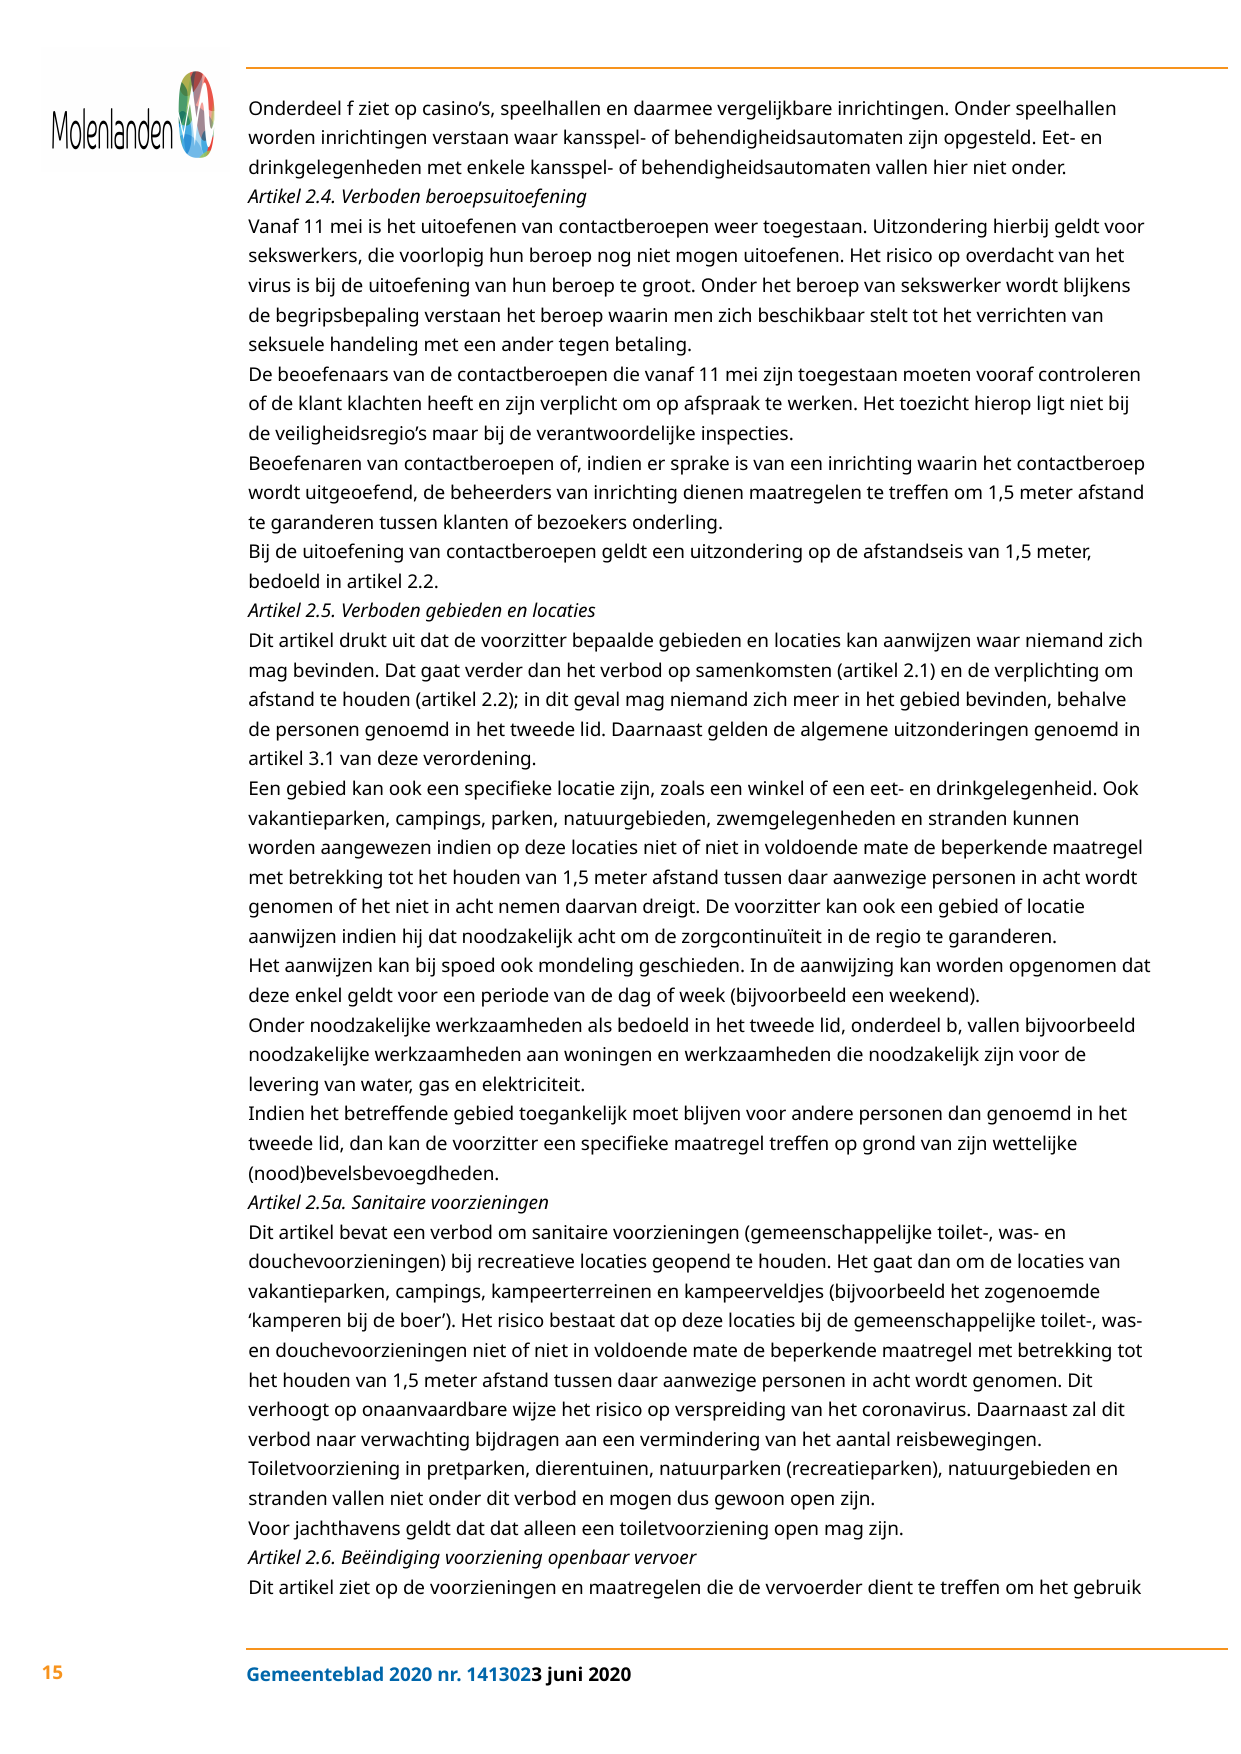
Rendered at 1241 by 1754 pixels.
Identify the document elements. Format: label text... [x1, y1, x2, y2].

text Onder noodzakelijke werkzaamheden als bedoeld in het tweede lid, onderdeel b, vallen bijvoorbeeld noodzakelijke werkzaamheden aan woningen en werkzaamheden die noodzakelijk zijn voor de levering van water, gas en elektriciteit. [248, 1012, 1152, 1097]
text Dit artikel drukt uit dat de voorzitter bepaalde gebieden en locaties kan aanwijzen waar niemand zich mag bevinden. Dat gaat verder dan het verbod op samenkomsten (artikel 2.1) en de verplichting om afstand te houden (artikel 2.2); in dit geval mag niemand zich meer in het gebied bevinden, behalve de personen genoemd in het tweede lid. Daarnaast gelden de algemene uitzonderingen genoemd in artikel 3.1 van deze verordening. [248, 627, 1152, 771]
text Indien het betreffende gebied toegankelijk moet blijven voor andere personen dan genoemd in het tweede lid, dan kan de voorzitter een specifieke maatregel treffen op grond van zijn wettelijke (nood)bevelsbevoegdheden. [248, 1101, 1152, 1186]
text Onderdeel f ziet op casino’s, speelhallen en daarmee vergelijkbare inrichtingen. Onder speelhallen worden inrichtingen verstaan waar kansspel- of behendigheidsautomaten zijn opgesteld. Eet- en drinkgelegenheden met enkele kansspel- of behendigheidsautomaten vallen hier niet onder. [248, 95, 1152, 180]
text De beoefenaars van de contactberoepen die vanaf 11 mei zijn toegestaan moeten vooraf controleren of de klant klachten heeft en zijn verplicht om op afspraak te werken. Het toezicht hierop ligt niet bij de veiligheidsregio’s maar bij de verantwoordelijke inspecties. [248, 361, 1152, 446]
text Dit artikel bevat een verbod om sanitaire voorzieningen (gemeenschappelijke toilet-, was- en douchevoorzieningen) bij recreatieve locaties geopend te houden. Het gaat dan om de locaties van vakantieparken, campings, kampeerterreinen en kampeerveldjes (bijvoorbeeld het zogenoemde ‘kamperen bij de boer’). Het risico bestaat dat op deze locaties bij de gemeenschappelijke toilet-, was- en douchevoorzieningen niet of niet in voldoende mate de beperkende maatregel met betrekking tot het houden van 1,5 meter afstand tussen daar aanwezige personen in acht wordt genomen. Dit verhoogt op onaanvaardbare wijze het risico op verspreiding van het coronavirus. Daarnaast zal dit verbod naar verwachting bijdragen aan een vermindering van het aantal reisbewegingen. [248, 1219, 1152, 1452]
text Beoefenaren van contactberoepen of, indien er sprake is van een inrichting waarin het contactberoep wordt uitgeoefend, de beheerders van inrichting dienen maatregelen te treffen om 1,5 meter afstand te garanderen tussen klanten of bezoekers onderling. [248, 450, 1152, 535]
text Dit artikel ziet op de voorzieningen en maatregelen die de vervoerder dient te treffen om het gebruik [248, 1574, 1152, 1600]
text Artikel 2.5. Verboden gebieden en locaties [248, 598, 1152, 623]
text Een gebied kan ook een specifieke locatie zijn, zoals een winkel of een eet- en drinkgelegenheid. Ook vakantieparken, campings, parken, natuurgebieden, zwemgelegenheden en stranden kunnen worden aangewezen indien op deze locaties niet of niet in voldoende mate de beperkende maatregel met betrekking tot het houden van 1,5 meter afstand tussen daar aanwezige personen in acht wordt genomen of het niet in acht nemen daarvan dreigt. De voorzitter kan ook een gebied of locatie aanwijzen indien hij dat noodzakelijk acht om de zorgcontinuïteit in de regio te garanderen. [248, 775, 1152, 949]
text Bij de uitoefening van contactberoepen geldt een uitzondering op de afstandseis van 1,5 meter, bedoeld in artikel 2.2. [248, 538, 1152, 594]
text Toiletvoorziening in pretparken, dierentuinen, natuurparken (recreatieparken), natuurgebieden en stranden vallen niet onder dit verbod en mogen dus gewoon open zijn. [248, 1456, 1152, 1511]
text Artikel 2.5a. Sanitaire voorzieningen [248, 1189, 1152, 1215]
text Voor jachthavens geldt dat dat alleen een toiletvoorziening open mag zijn. [248, 1515, 1152, 1541]
text Artikel 2.6. Beëindiging voorziening openbaar vervoer [248, 1544, 1152, 1570]
text Artikel 2.4. Verboden beroepsuitoefening [248, 183, 1152, 209]
text Het aanwijzen kan bij spoed ook mondeling geschieden. In de aanwijzing kan worden opgenomen dat deze enkel geldt voor een periode van de dag of week (bijvoorbeeld een weekend). [248, 953, 1152, 1008]
picture [41, 47, 231, 172]
text Vanaf 11 mei is het uitoefenen van contactberoepen weer toegestaan. Uitzondering hierbij geldt voor sekswerkers, die voorlopig hun beroep nog niet mogen uitoefenen. Het risico op overdacht van het virus is bij de uitoefening van hun beroep te groot. Onder het beroep van sekswerker wordt blijkens de begripsbepaling verstaan het beroep waarin men zich beschikbaar stelt tot het verrichten van seksuele handeling met een ander tegen betaling. [248, 213, 1152, 357]
